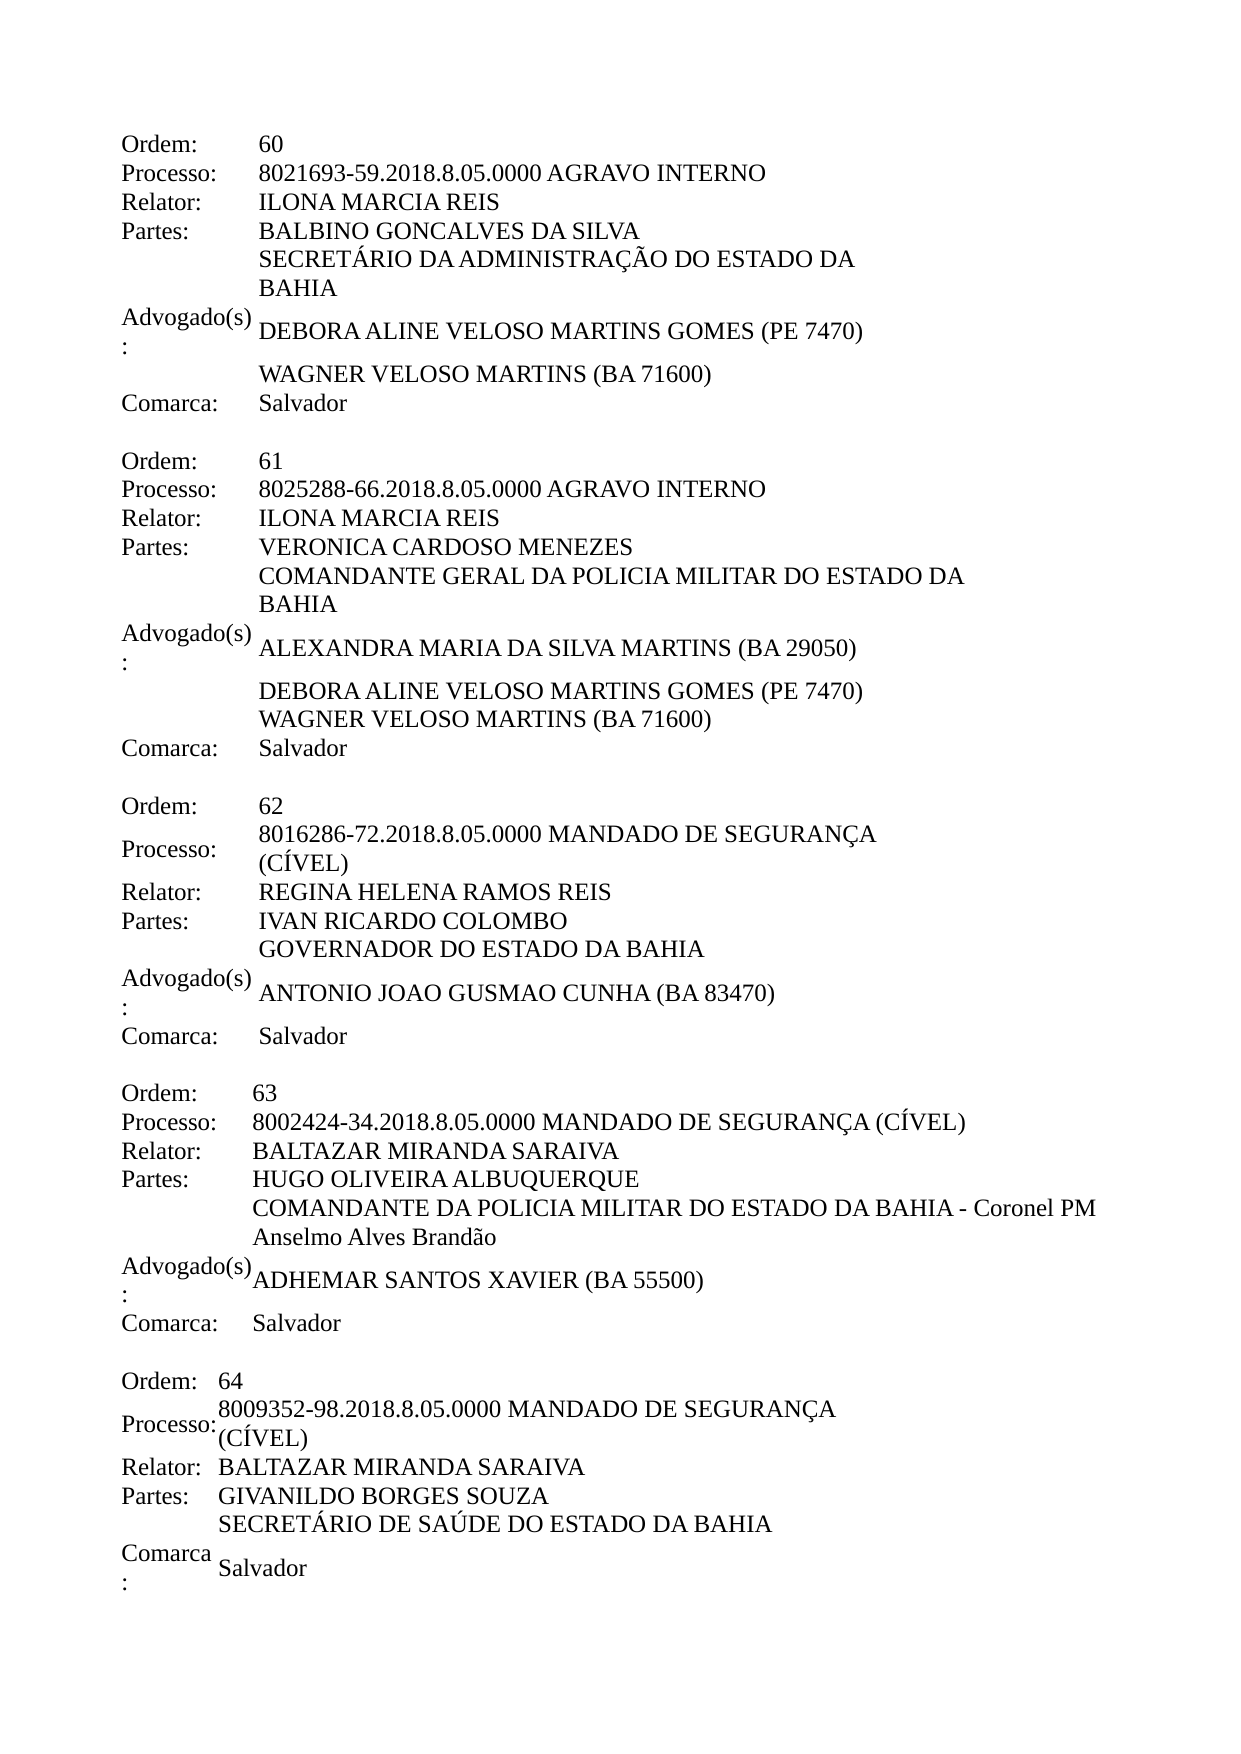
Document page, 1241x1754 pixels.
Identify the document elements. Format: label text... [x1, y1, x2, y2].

table_cell Salvador [218, 1538, 932, 1596]
table_cell Comarca: [121, 1308, 252, 1337]
table_header 61 [258, 446, 1044, 474]
table_cell 8025288-66.2018.8.05.0000 AGRAVO INTERNO [258, 475, 1044, 503]
table_cell Processo: [121, 820, 258, 877]
table_header Ordem: [121, 1366, 218, 1394]
table_cell Advogado(s): [121, 963, 258, 1021]
table_header 63 [252, 1078, 1098, 1107]
table_header Ordem: [121, 1078, 252, 1107]
table_cell Partes: [121, 532, 258, 561]
table_header Ordem: [121, 446, 258, 474]
table_cell COMANDANTE DA POLICIA MILITAR DO ESTADO DA BAHIA - Coronel PM Anselmo Alves Brandão [252, 1193, 1098, 1251]
table_cell Salvador [258, 388, 939, 417]
table_cell Partes: [121, 906, 258, 934]
table_cell [121, 561, 258, 618]
table_cell BALBINO GONCALVES DA SILVA [258, 216, 939, 244]
table_cell [121, 1510, 218, 1538]
table_cell GOVERNADOR DO ESTADO DA BAHIA [258, 935, 972, 963]
table_header 62 [258, 791, 972, 819]
table_cell REGINA HELENA RAMOS REIS [258, 877, 972, 906]
table_cell DEBORA ALINE VELOSO MARTINS GOMES (PE 7470) [258, 302, 939, 359]
table_cell Relator: [121, 1136, 252, 1164]
table_cell BALTAZAR MIRANDA SARAIVA [218, 1452, 932, 1481]
table_cell Salvador [258, 733, 1044, 762]
table_cell HUGO OLIVEIRA ALBUQUERQUE [252, 1165, 1098, 1193]
table_cell [121, 360, 258, 388]
table_header Ordem: [121, 791, 258, 819]
table_cell Partes: [121, 1165, 252, 1193]
table_cell ILONA MARCIA REIS [258, 503, 1044, 532]
table_cell GIVANILDO BORGES SOUZA [218, 1481, 932, 1509]
table_cell COMANDANTE GERAL DA POLICIA MILITAR DO ESTADO DA BAHIA [258, 561, 1044, 618]
table_cell Relator: [121, 187, 258, 216]
table_cell SECRETÁRIO DE SAÚDE DO ESTADO DA BAHIA [218, 1510, 932, 1538]
table_cell VERONICA CARDOSO MENEZES [258, 532, 1044, 561]
table_cell ADHEMAR SANTOS XAVIER (BA 55500) [252, 1251, 1098, 1308]
table_cell Comarca: [121, 388, 258, 417]
table_cell SECRETÁRIO DA ADMINISTRAÇÃO DO ESTADO DA BAHIA [258, 245, 939, 302]
table_cell Relator: [121, 1452, 218, 1481]
table_cell Partes: [121, 216, 258, 244]
table_cell DEBORA ALINE VELOSO MARTINS GOMES (PE 7470) [258, 676, 1044, 704]
table_cell ALEXANDRA MARIA DA SILVA MARTINS (BA 29050) [258, 618, 1044, 676]
table_cell [121, 705, 258, 733]
table_cell [121, 676, 258, 704]
table_cell Comarca: [121, 733, 258, 762]
table_cell Advogado(s): [121, 618, 258, 676]
table_cell BALTAZAR MIRANDA SARAIVA [252, 1136, 1098, 1164]
table_cell Processo: [121, 1395, 218, 1452]
table_cell Processo: [121, 158, 258, 187]
table_header 60 [258, 130, 939, 158]
table_cell Partes: [121, 1481, 218, 1509]
table_cell Advogado(s): [121, 1251, 252, 1308]
table_cell Salvador [258, 1021, 972, 1049]
table_cell Comarca: [121, 1021, 258, 1049]
table_cell [121, 935, 258, 963]
table_cell Advogado(s): [121, 302, 258, 359]
table_cell [121, 245, 258, 302]
table_cell Comarca: [121, 1538, 218, 1596]
table_cell Relator: [121, 503, 258, 532]
table_header 64 [218, 1366, 932, 1394]
table_cell WAGNER VELOSO MARTINS (BA 71600) [258, 705, 1044, 733]
table_cell 8016286-72.2018.8.05.0000 MANDADO DE SEGURANÇA (CÍVEL) [258, 820, 972, 877]
table_cell 8021693-59.2018.8.05.0000 AGRAVO INTERNO [258, 158, 939, 187]
table_cell Processo: [121, 1107, 252, 1136]
table_cell Salvador [252, 1308, 1098, 1337]
table_cell PODER JUDICIÁRIO TRIBUNAL DE JUSTIÇA DO ESTADO DA BAHIA SEÇÃO CÍVEL DE DIREITO PÚBLICO PAUTA DE JULGAMENTO Processos que deverão ser julgados pelo(a) Seção Cível de Direito Público, em Sessão Ordinária que será realizada em 25/04/2019 às 08:30:00, no Tribunal de Justiça da Bahia, 5ª Av. do CAB, nº 560. Salvador/BA - Brasil - CEP 41745-971. Na forma do art. 183, §2º, do RITJBA, com a redação dada pela emenda regimental n. 12, disponibilizada no DJe de 31 de março de 2016, os advogados poderão apresentar pedido de julgamento presencial, com ou sem sustentação oral, até 30 (trinta) minutos antes do início da sessão de julgamento, dirigido ao Presidente do Órgão Julgador e entregue ao Diretor da respectiva Secretaria. Pauta de Julgamento originária do sistema PJE [118, 118, 1122, 1636]
table_cell 8009352-98.2018.8.05.0000 MANDADO DE SEGURANÇA (CÍVEL) [218, 1395, 932, 1452]
table_cell ILONA MARCIA REIS [258, 187, 939, 216]
table_cell Processo: [121, 475, 258, 503]
table_cell Relator: [121, 877, 258, 906]
table_cell [121, 1193, 252, 1251]
table_cell IVAN RICARDO COLOMBO [258, 906, 972, 934]
table_cell 8002424-34.2018.8.05.0000 MANDADO DE SEGURANÇA (CÍVEL) [252, 1107, 1098, 1136]
table_cell WAGNER VELOSO MARTINS (BA 71600) [258, 360, 939, 388]
table_header Ordem: [121, 130, 258, 158]
table_cell ANTONIO JOAO GUSMAO CUNHA (BA 83470) [258, 963, 972, 1021]
